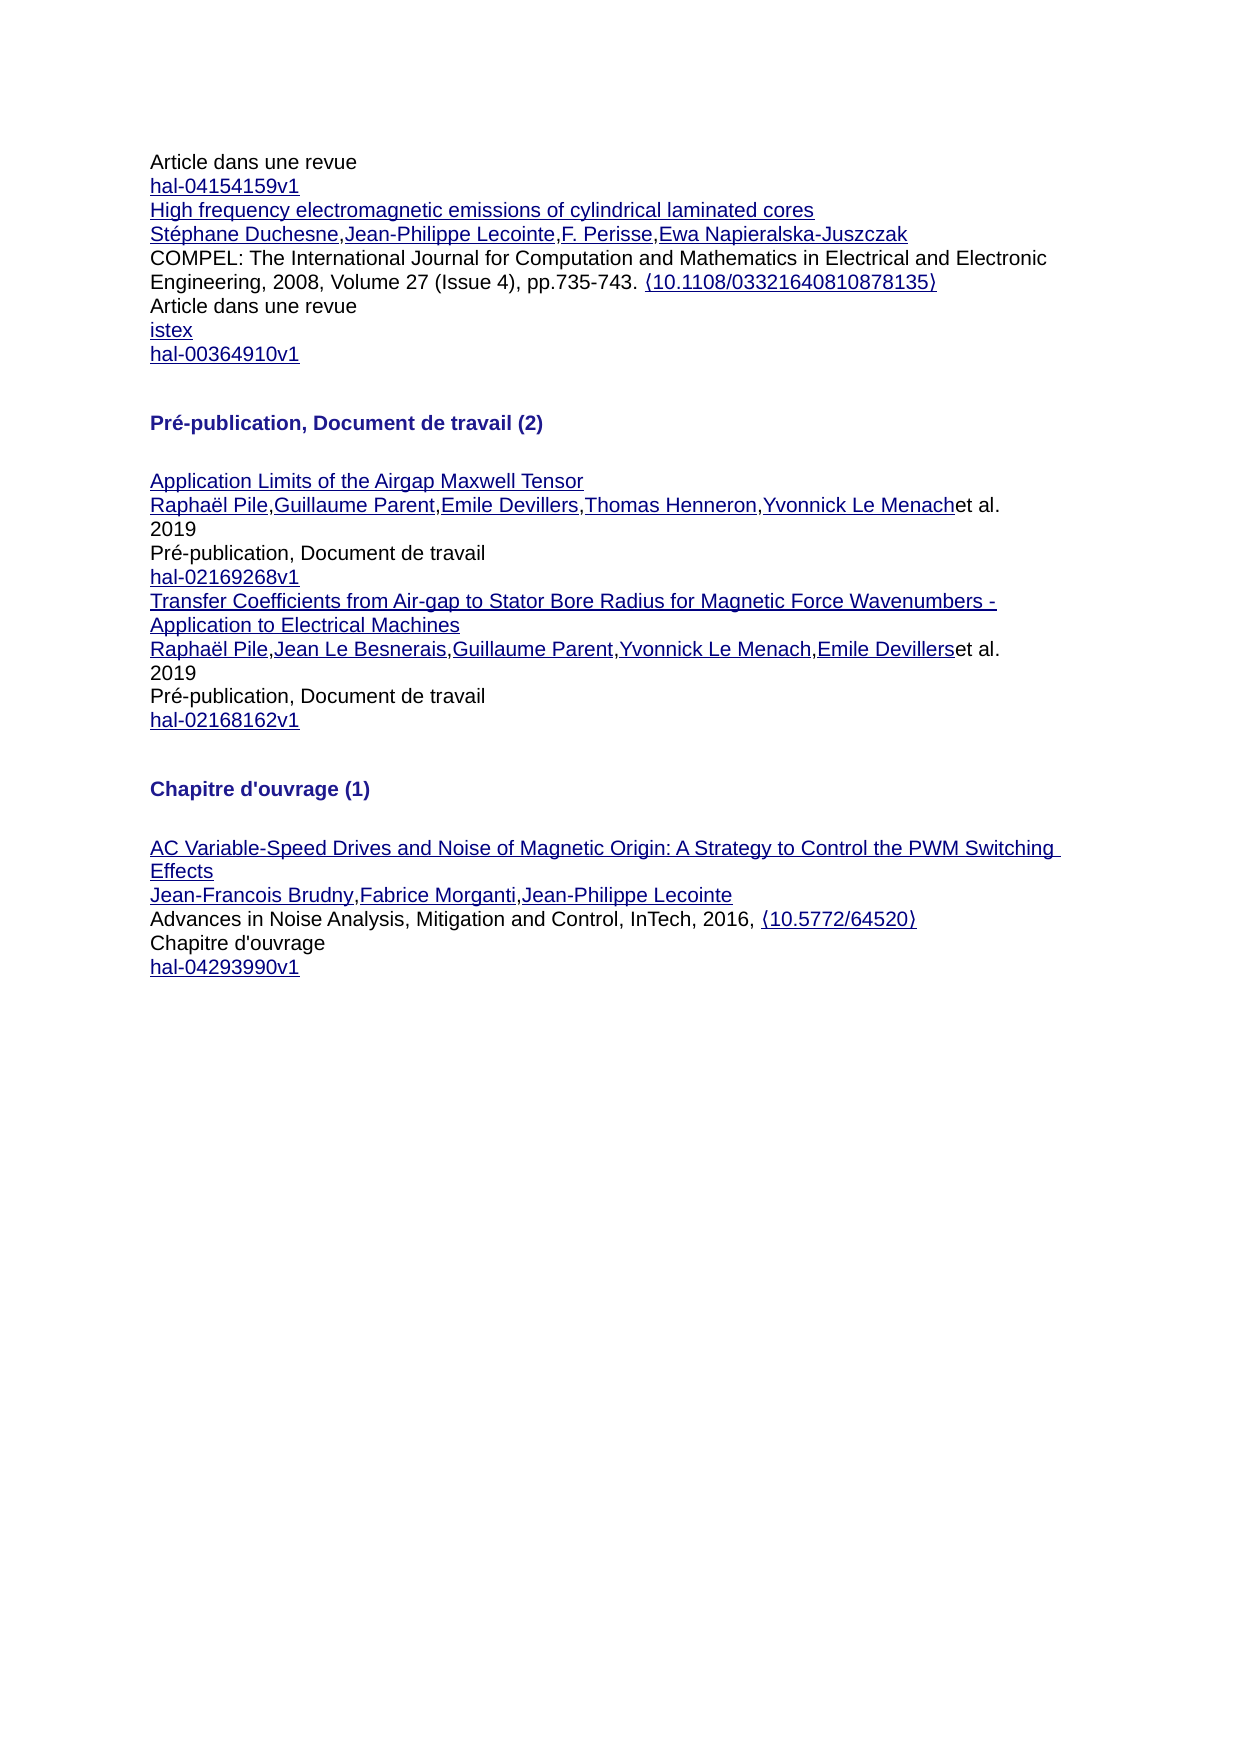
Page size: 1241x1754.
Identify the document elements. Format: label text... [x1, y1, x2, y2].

table_cell Transfer Coefficients from Air-gap to Stator Bore Radius for Magnetic Force Wavenumbers -Application to Electrical Machines Raphaël Pile,Jean Le Besnerais,Guillaume Parent,Yvonnick Le Menach,Emile Devillerset al. 2019 Pré-publication, Document de travail hal-02168162v1 [150, 589, 1090, 732]
table_cell Article dans une revue hal-04154159v1 [150, 150, 1090, 198]
table_cell High frequency electromagnetic emissions of cylindrical laminated cores Stéphane Duchesne,Jean-Philippe Lecointe,F. Perisse,Ewa Napieralska-Juszczak COMPEL: The International Journal for Computation and Mathematics in Electrical and Electronic Engineering, 2008, Volume 27 (Issue 4), pp.735-743. ⟨10.1108/03321640810878135⟩ Article dans une revue istex hal-00364910v1 [150, 198, 1090, 366]
subtitle Pré-publication, Document de travail (2) [150, 410, 1090, 434]
table_header Application Limits of the Airgap Maxwell Tensor Raphaël Pile,Guillaume Parent,Emile Devillers,Thomas Henneron,Yvonnick Le Menachet al. 2019 Pré-publication, Document de travail hal-02169268v1 [150, 469, 1090, 588]
table_header AC Variable-Speed Drives and Noise of Magnetic Origin: A Strategy to Control the PWM Switching Effects Jean-Francois Brudny,Fabrice Morganti,Jean-Philippe Lecointe Advances in Noise Analysis, Mitigation and Control, InTech, 2016, ⟨10.5772/64520⟩ Chapitre d'ouvrage hal-04293990v1 [150, 835, 1090, 979]
subtitle Chapitre d'ouvrage (1) [150, 777, 1090, 801]
